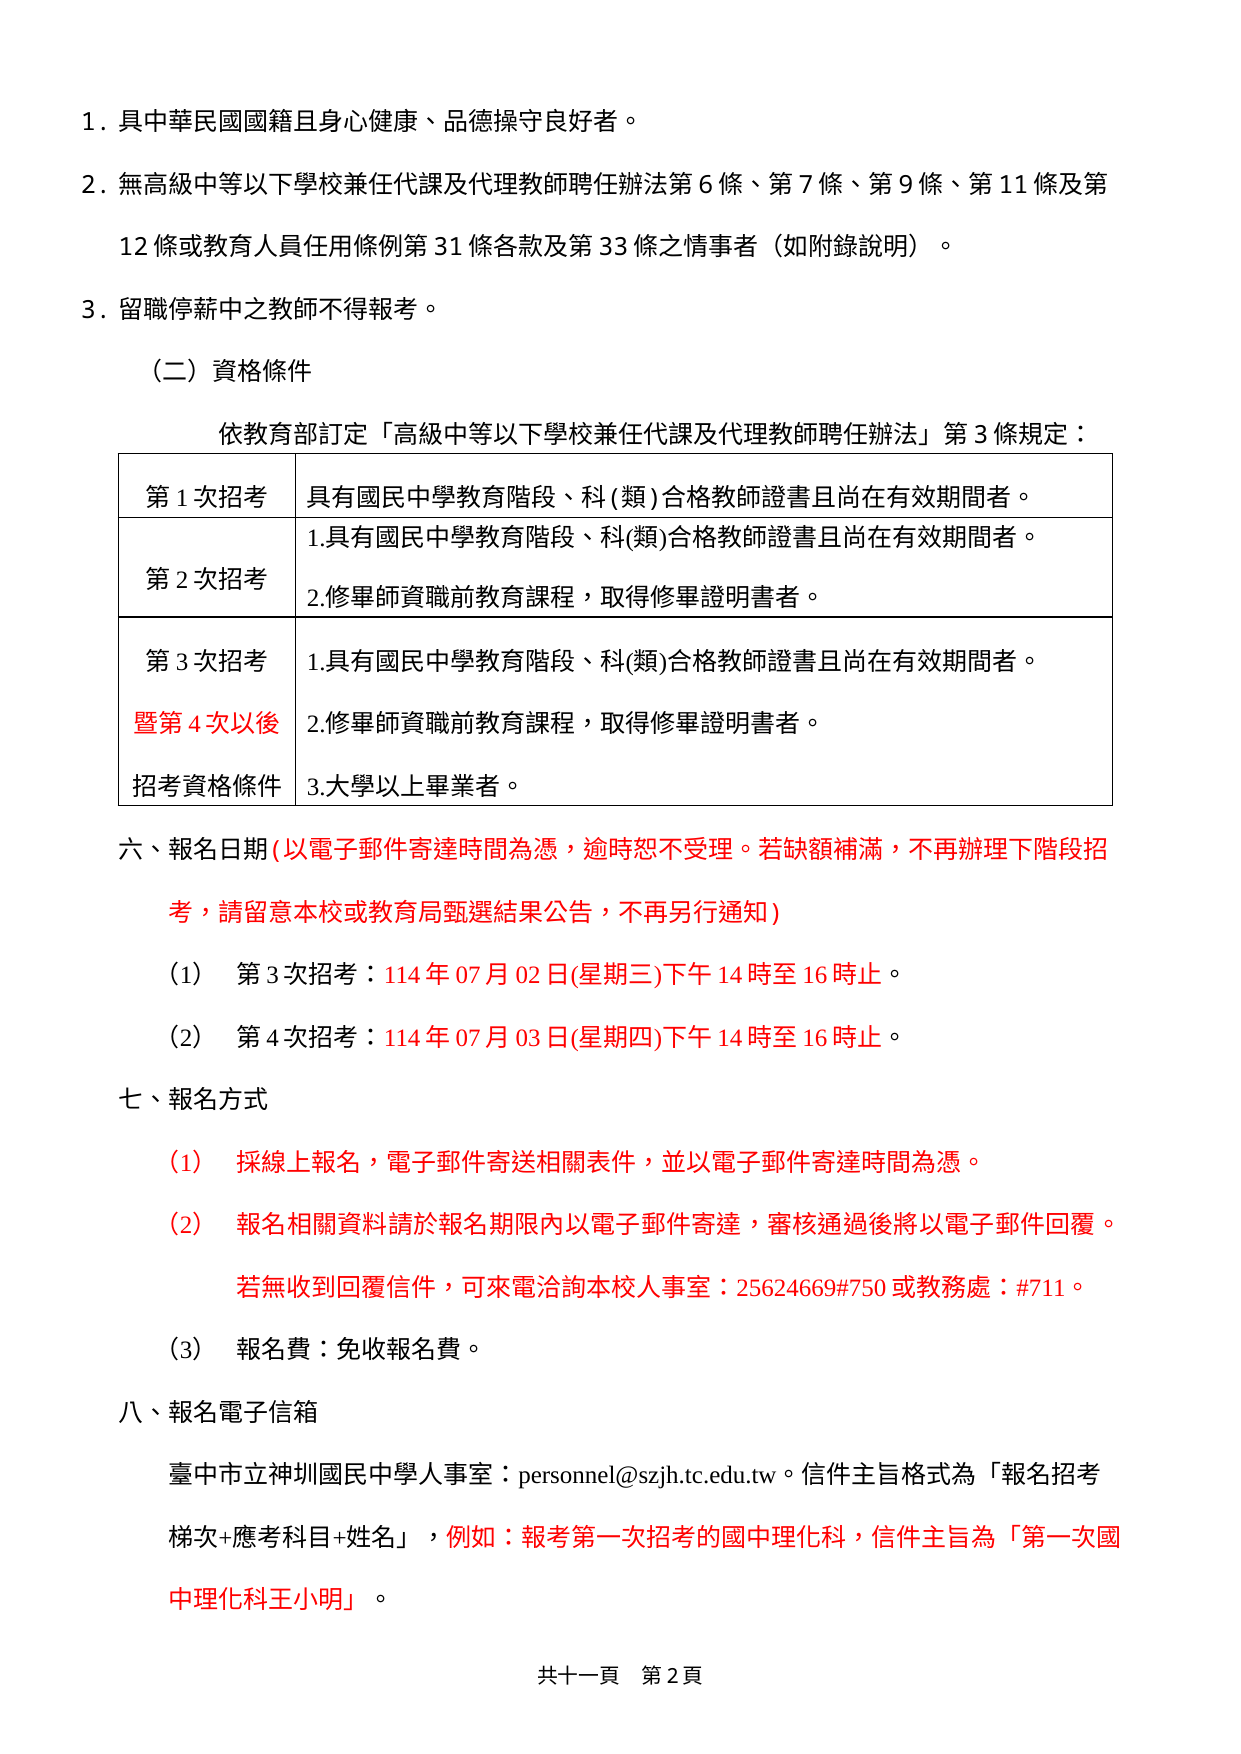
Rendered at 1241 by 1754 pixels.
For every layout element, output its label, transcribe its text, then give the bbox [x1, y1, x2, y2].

list 採線上報名，電子郵件寄送相關表件，並以電子郵件寄達時間為憑。 [154, 1118, 1122, 1181]
list 第4次招考：114年07月03日(星期四)下午14時至16時止。 [154, 993, 1122, 1056]
table_cell 第2次招考 [119, 518, 295, 616]
list 無高級中等以下學校兼任代課及代理教師聘任辦法第6條、第7條、第9條、第11條及第12條或教育人員任用條例第31條各款及第33條之情事者（如附錄說明）。 [81, 141, 1122, 266]
list 報名費：免收報名費。 [154, 1306, 1122, 1368]
table_cell 1.具有國民中學教育階段、科(類)合格教師證書且尚在有效期間者。 2.修畢師資職前教育課程，取得修畢證明書者。 3.大學以上畢業者。 [296, 618, 1112, 805]
text 六、報名日期(以電子郵件寄達時間為憑，逾時恕不受理。若缺額補滿，不再辦理下階段招考，請留意本校或教育局甄選結果公告，不再另行通知) [118, 806, 1122, 931]
table_header 第1次招考 [119, 454, 295, 517]
table_cell 第3次招考 暨第4次以後 招考資格條件 [119, 618, 295, 805]
table_header 具有國民中學教育階段、科(類)合格教師證書且尚在有效期間者。 [296, 454, 1112, 517]
text （二）資格條件 [118, 328, 1122, 391]
list 具中華民國國籍且身心健康、品德操守良好者。 [81, 78, 1122, 141]
list 留職停薪中之教師不得報考。 [81, 266, 1122, 328]
text 七、報名方式 [118, 1056, 1122, 1118]
list 第3次招考：114年07月02日(星期三)下午14時至16時止。 [154, 931, 1122, 993]
text 依教育部訂定「高級中等以下學校兼任代課及代理教師聘任辦法」第3條規定： [218, 391, 1122, 453]
list 報名相關資料請於報名期限內以電子郵件寄達，審核通過後將以電子郵件回覆。 若無收到回覆信件，可來電洽詢本校人事室：25624669#750或教務處：#711。 [154, 1181, 1122, 1306]
text 八、報名電子信箱 臺中市立神圳國民中學人事室：personnel@szjh.tc.edu.tw。信件主旨格式為「報名招考梯次+應考科目+姓名」，例如：報考第一次招考的國中理化科，信件主旨為「第一次國中理化科王小明」。 [118, 1368, 1122, 1618]
table_cell 1.具有國民中學教育階段、科(類)合格教師證書且尚在有效期間者。 2.修畢師資職前教育課程，取得修畢證明書者。 [296, 518, 1112, 616]
